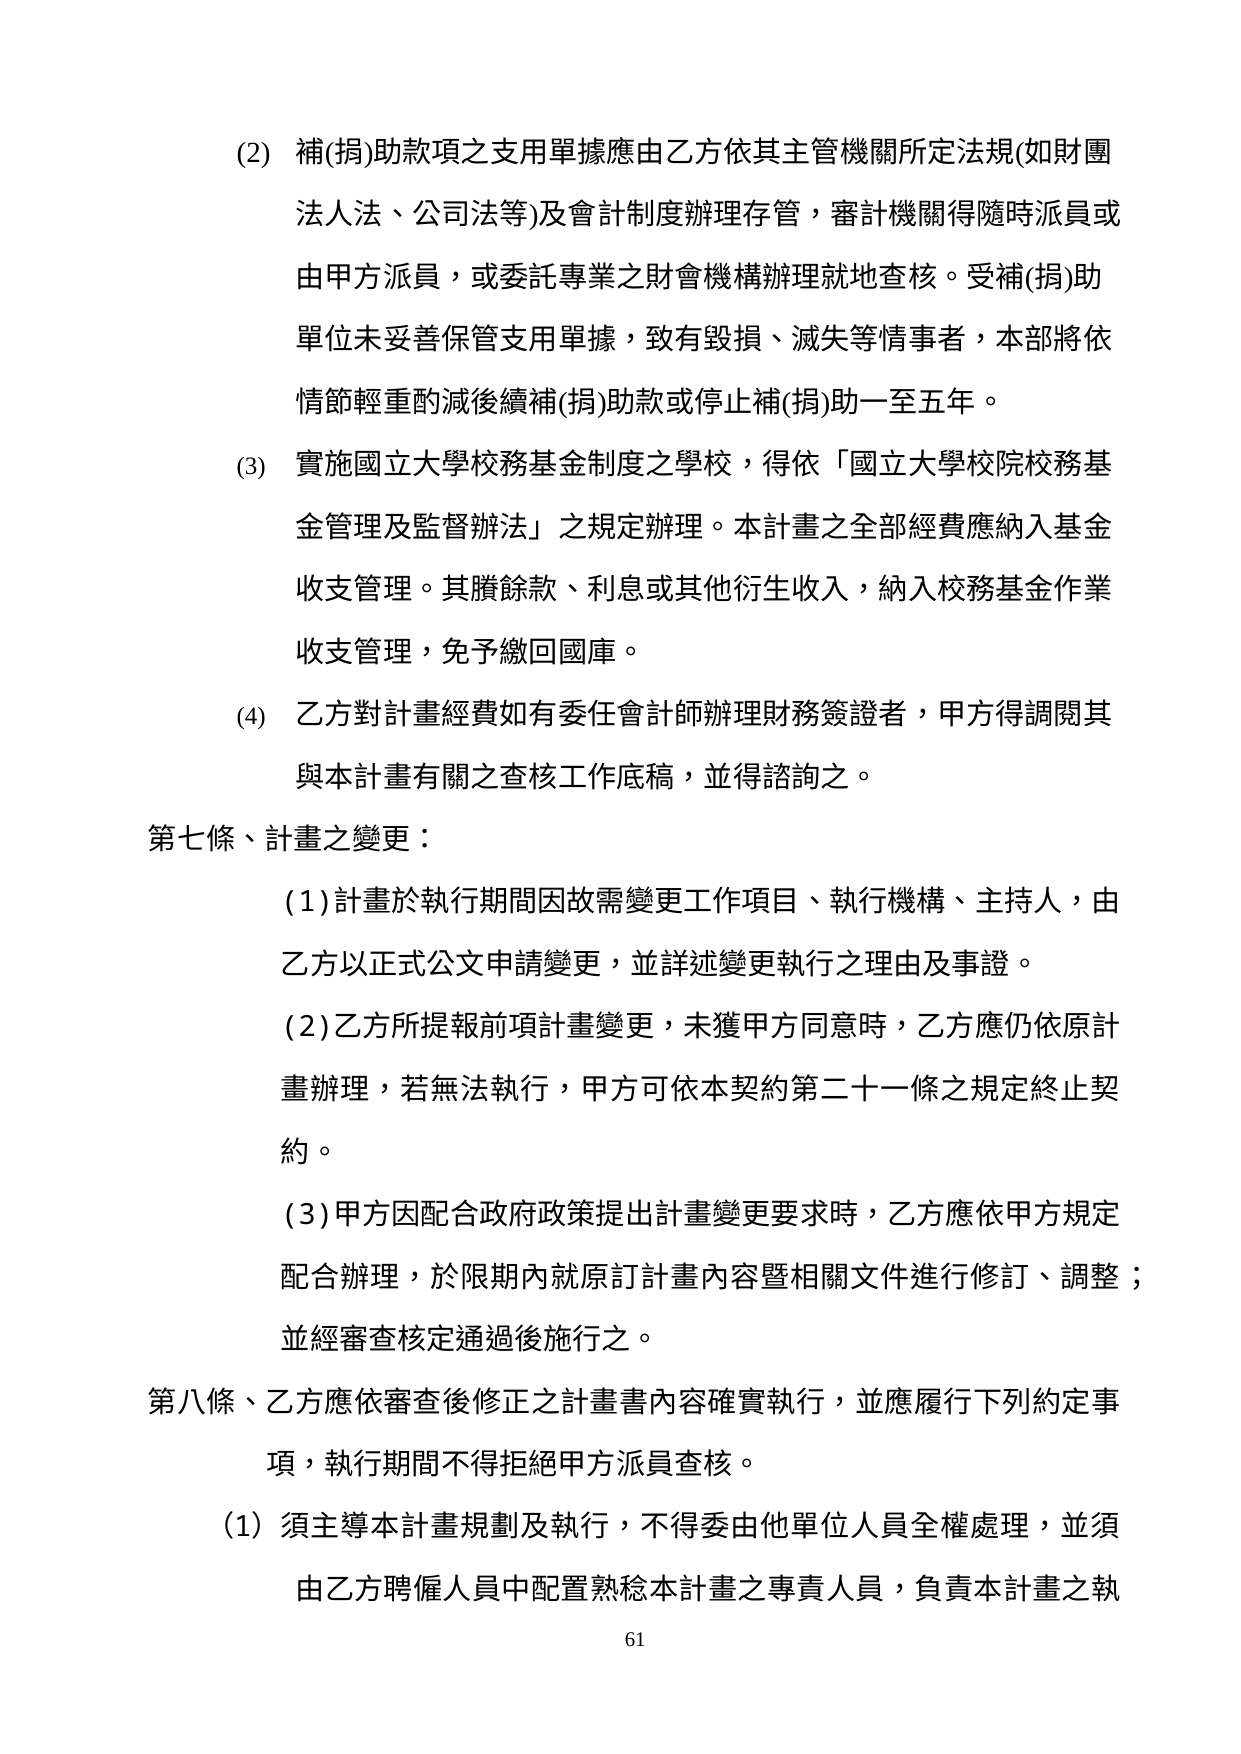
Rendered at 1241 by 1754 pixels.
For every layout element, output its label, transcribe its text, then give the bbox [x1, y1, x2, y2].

text 第七條、計畫之變更： [148, 795, 1122, 858]
text 第八條、乙方應依審查後修正之計畫書內容確實執行，並應履行下列約定事項，執行期間不得拒絕甲方派員查核。 [148, 1358, 1122, 1483]
list 甲方因配合政府政策提出計畫變更要求時，乙方應依甲方規定配合辦理，於限期內就原訂計畫內容暨相關文件進行修訂、調整；並經審查核定通過後施行之。 [281, 1170, 1122, 1358]
list 乙方對計畫經費如有委任會計師辦理財務簽證者，甲方得調閱其與本計畫有關之查核工作底稿，並得諮詢之。 [236, 670, 1122, 795]
list 須主導本計畫規劃及執行，不得委由他單位人員全權處理，並須由乙方聘僱人員中配置熟稔本計畫之專責人員，負責本計畫之執 [205, 1483, 1122, 1608]
list 實施國立大學校務基金制度之學校，得依「國立大學校院校務基金管理及監督辦法」之規定辦理。本計畫之全部經費應納入基金收支管理。其賸餘款、利息或其他衍生收入，納入校務基金作業收支管理，免予繳回國庫。 [236, 420, 1122, 670]
list 補(捐)助款項之支用單據應由乙方依其主管機關所定法規(如財團法人法、公司法等)及會計制度辦理存管，審計機關得隨時派員或由甲方派員，或委託專業之財會機構辦理就地查核。受補(捐)助單位未妥善保管支用單據，致有毀損、滅失等情事者，本部將依情節輕重酌減後續補(捐)助款或停止補(捐)助一至五年。 [236, 108, 1122, 420]
list 計畫於執行期間因故需變更工作項目、執行機構、主持人，由乙方以正式公文申請變更，並詳述變更執行之理由及事證。 [281, 858, 1122, 983]
list 乙方所提報前項計畫變更，未獲甲方同意時，乙方應仍依原計畫辦理，若無法執行，甲方可依本契約第二十一條之規定終止契約。 [281, 983, 1122, 1170]
